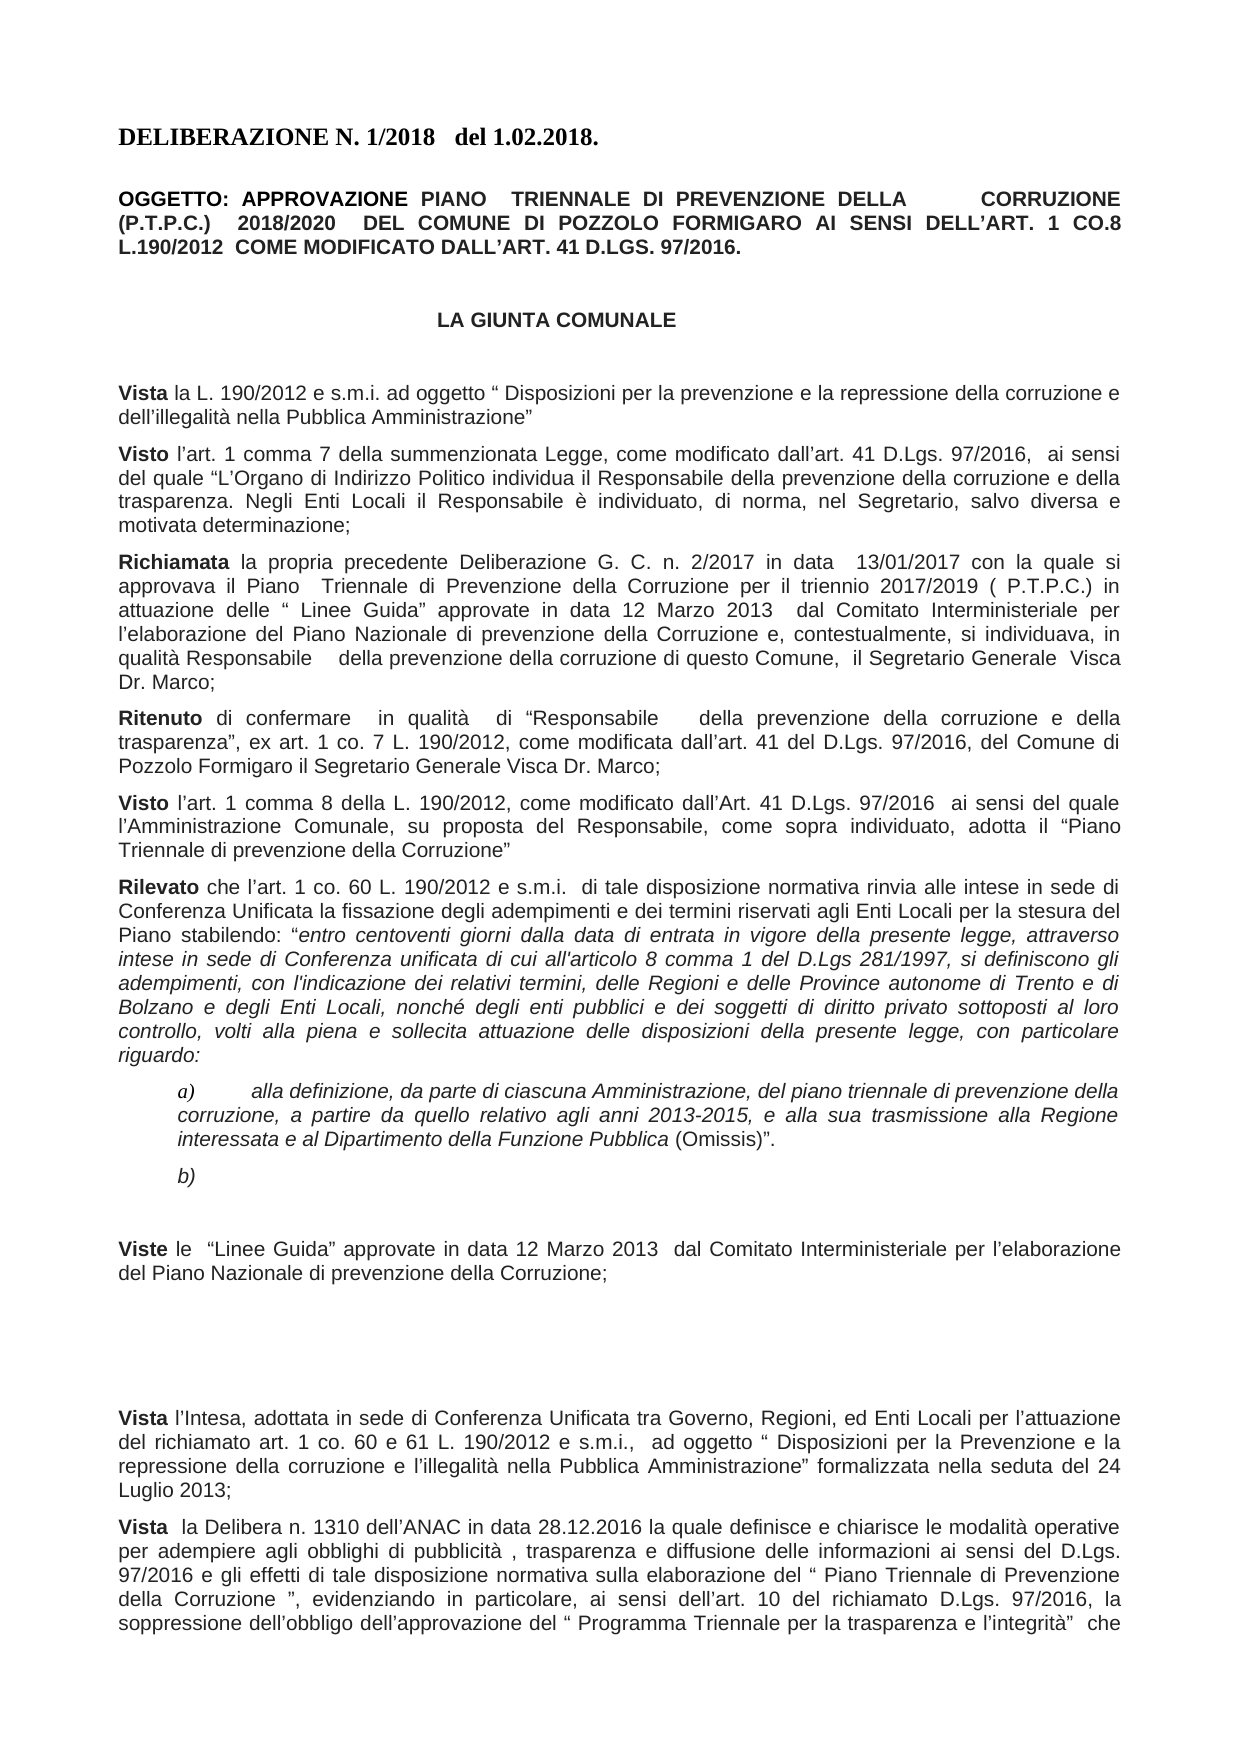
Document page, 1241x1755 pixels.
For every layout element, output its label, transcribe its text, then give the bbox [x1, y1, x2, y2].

text OGGETTO: APPROVAZIONE PIANO TRIENNALE DI PREVENZIONE DELLA CORRUZIONE (P.T.P.C.) 2018/2020 DEL COMUNE DI POZZOLO FORMIGARO AI SENSI DELL’ART. 1 CO.8 L.190/2012 COME MODIFICATO DALL’ART. 41 D.LGS. 97/2016. [118, 187, 1122, 259]
text Richiamata la propria precedente Deliberazione G. C. n. 2/2017 in data 13/01/2017 con la quale si approvava il Piano Triennale di Prevenzione della Corruzione per il triennio 2017/2019 ( P.T.P.C.) in attuazione delle “ Linee Guida” approvate in data 12 Marzo 2013 dal Comitato Interministeriale per l’elaborazione del Piano Nazionale di prevenzione della Corruzione e, contestualmente, si individuava, in qualità Responsabile della prevenzione della corruzione di questo Comune, il Segretario Generale Visca Dr. Marco; [118, 550, 1122, 693]
text Vista la L. 190/2012 e s.m.i. ad oggetto “ Disposizioni per la prevenzione e la repressione della corruzione e dell’illegalità nella Pubblica Amministrazione” [118, 381, 1122, 429]
text Vista la Delibera n. 1310 dell’ANAC in data 28.12.2016 la quale definisce e chiarisce le modalità operative per adempiere agli obblighi di pubblicità , trasparenza e diffusione delle informazioni ai sensi del D.Lgs. 97/2016 e gli effetti di tale disposizione normativa sulla elaborazione del “ Piano Triennale di Prevenzione della Corruzione ”, evidenziando in particolare, ai sensi dell’art. 10 del richiamato D.Lgs. 97/2016, la soppressione dell’obbligo dell’approvazione del “ Programma Triennale per la trasparenza e l’integrità” che [118, 1514, 1122, 1634]
text Visto l’art. 1 comma 8 della L. 190/2012, come modificato dall’Art. 41 D.Lgs. 97/2016 ai sensi del quale l’Amministrazione Comunale, su proposta del Responsabile, come sopra individuato, adotta il “Piano Triennale di prevenzione della Corruzione” [118, 790, 1122, 862]
list alla definizione, da parte di ciascuna Amministrazione, del piano triennale di prevenzione della corruzione, a partire da quello relativo agli anni 2013-2015, e alla sua trasmissione alla Regione interessata e al Dipartimento della Funzione Pubblica (Omissis)”. [177, 1079, 1122, 1151]
text LA GIUNTA COMUNALE [177, 308, 1122, 332]
text Viste le “Linee Guida” approvate in data 12 Marzo 2013 dal Comitato Interministeriale per l’elaborazione del Piano Nazionale di prevenzione della Corruzione; [118, 1236, 1122, 1284]
text DELIBERAZIONE N. 1/2018 del 1.02.2018. [118, 122, 1048, 151]
text Rilevato che l’art. 1 co. 60 L. 190/2012 e s.m.i. di tale disposizione normativa rinvia alle intese in sede di Conferenza Unificata la fissazione degli adempimenti e dei termini riservati agli Enti Locali per la stesura del Piano stabilendo: “entro centoventi giorni dalla data di entrata in vigore della presente legge, attraverso intese in sede di Conferenza unificata di cui all'articolo 8 comma 1 del D.Lgs 281/1997, si definiscono gli adempimenti, con l'indicazione dei relativi termini, delle Regioni e delle Province autonome di Trento e di Bolzano e degli Enti Locali, nonché degli enti pubblici e dei soggetti di diritto privato sottoposti al loro controllo, volti alla piena e sollecita attuazione delle disposizioni della presente legge, con particolare riguardo: [118, 875, 1122, 1066]
text Vista l’Intesa, adottata in sede di Conferenza Unificata tra Governo, Regioni, ed Enti Locali per l’attuazione del richiamato art. 1 co. 60 e 61 L. 190/2012 e s.m.i., ad oggetto “ Disposizioni per la Prevenzione e la repressione della corruzione e l’illegalità nella Pubblica Amministrazione” formalizzata nella seduta del 24 Luglio 2013; [118, 1406, 1122, 1502]
text Visto l’art. 1 comma 7 della summenzionata Legge, come modificato dall’art. 41 D.Lgs. 97/2016, ai sensi del quale “L’Organo di Indirizzo Politico individua il Responsabile della prevenzione della corruzione e della trasparenza. Negli Enti Locali il Responsabile è individuato, di norma, nel Segretario, salvo diversa e motivata determinazione; [118, 441, 1122, 537]
text Ritenuto di confermare in qualità di “Responsabile della prevenzione della corruzione e della trasparenza”, ex art. 1 co. 7 L. 190/2012, come modificata dall’art. 41 del D.Lgs. 97/2016, del Comune di Pozzolo Formigaro il Segretario Generale Visca Dr. Marco; [118, 706, 1122, 778]
